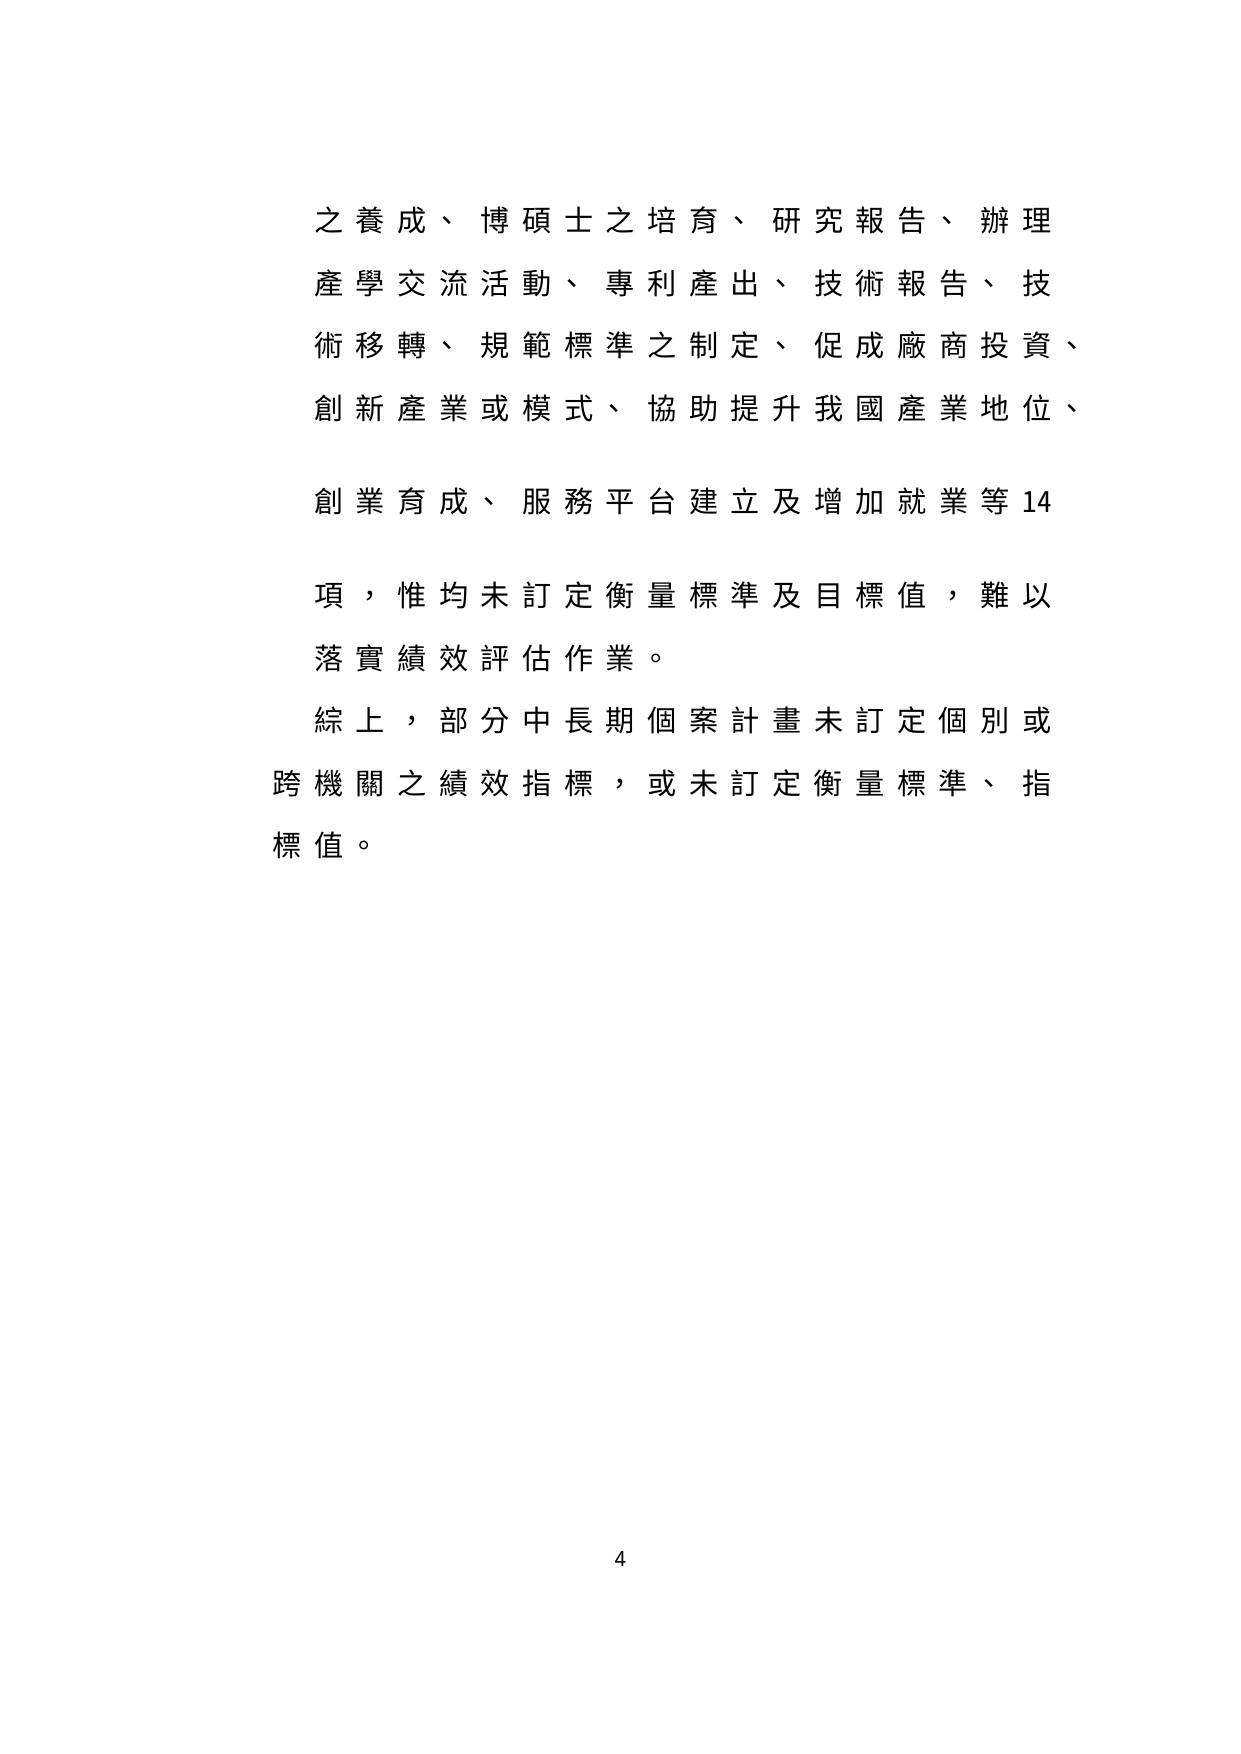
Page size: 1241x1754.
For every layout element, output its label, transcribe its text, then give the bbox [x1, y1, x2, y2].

text 綜上，部分中長期個案計畫未訂定個別或跨機關之績效指標，或未訂定衡量標準、指標值。 [242, 677, 1058, 865]
text 新竹生物醫學園區計畫之生醫科技與產品研發中心，定有績效指標，如專業團隊之養成、博碩士之培育、研究報告、辦理產學交流活動、專利產出、技術報告、技術移轉、規範標準之制定、促成廠商投資、創新產業或模式、協助提升我國產業地位、創業育成、服務平台建立及增加就業等14項，惟均未訂定衡量標準及目標值，難以落實績效評估作業。 [271, 177, 1058, 677]
